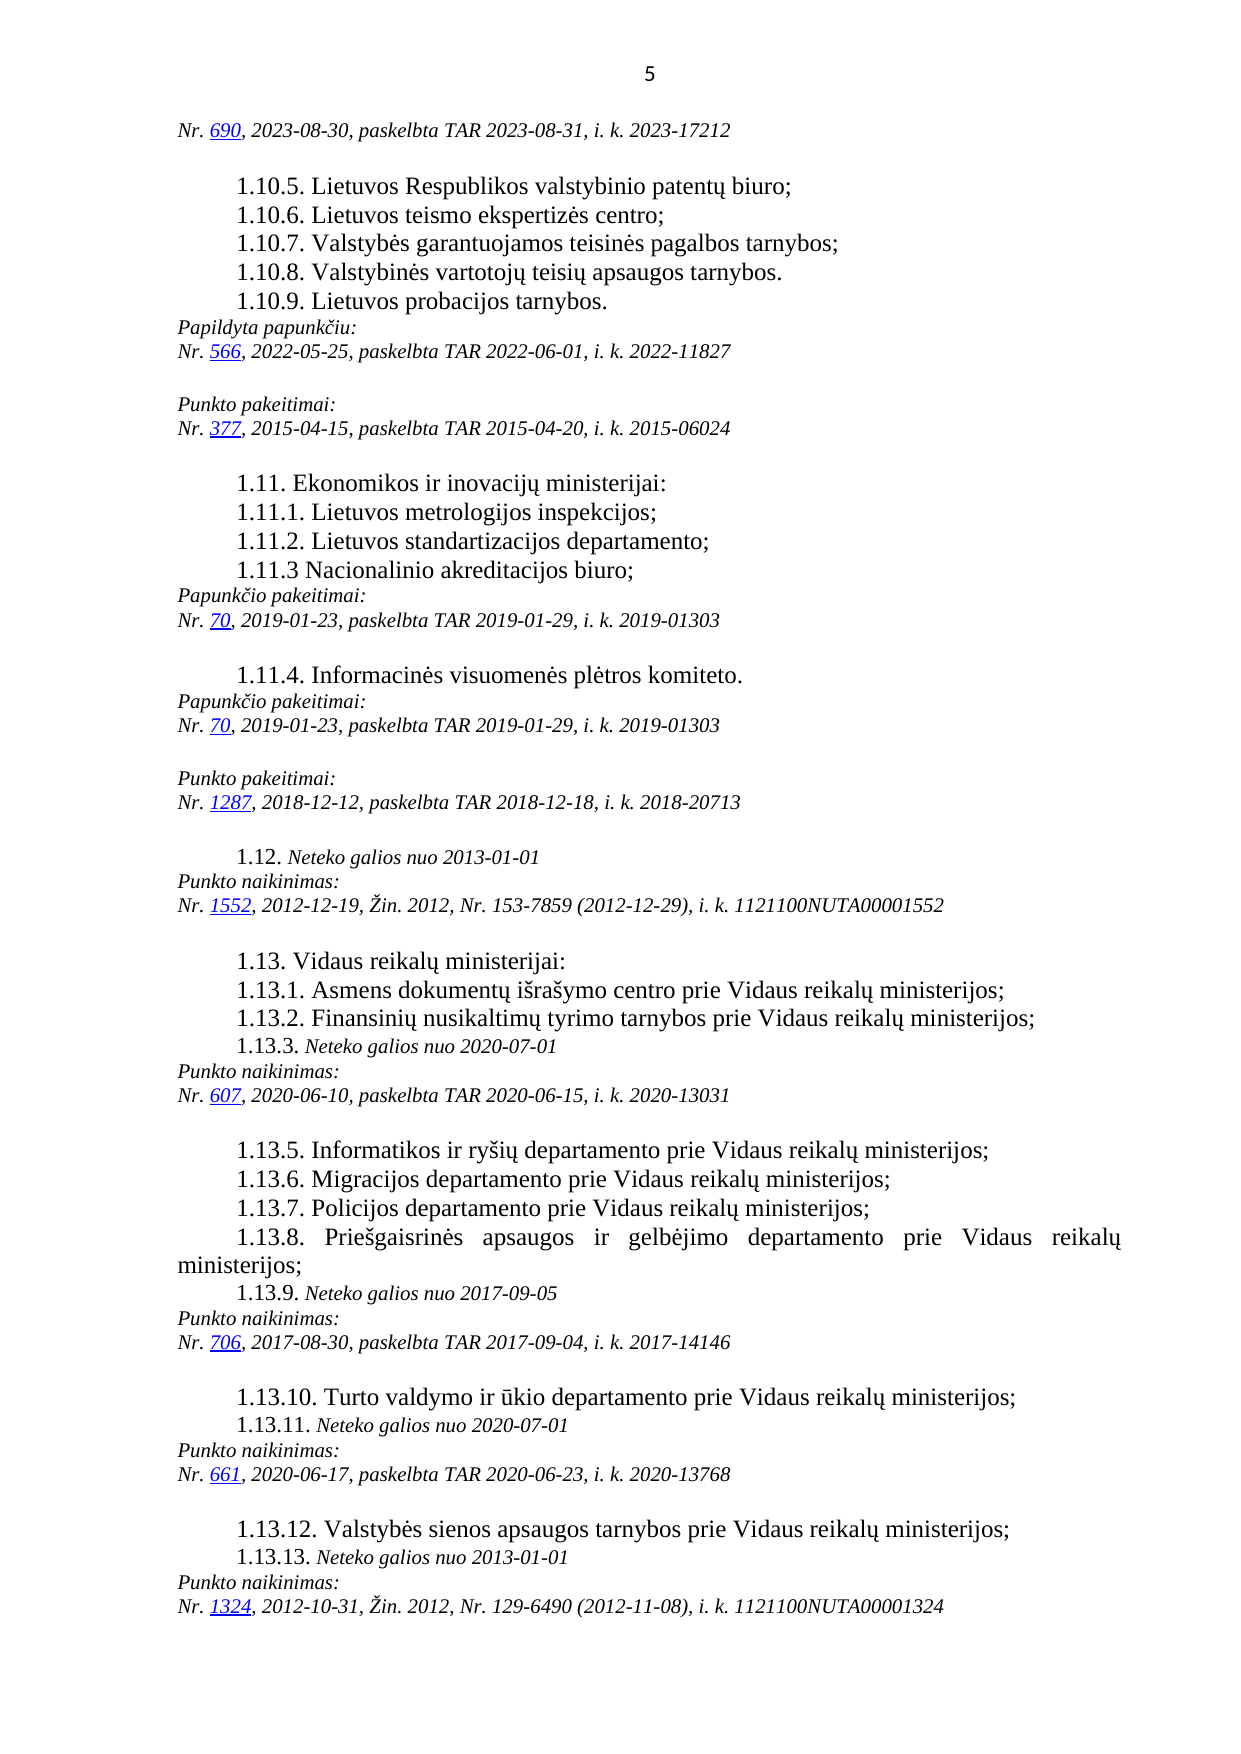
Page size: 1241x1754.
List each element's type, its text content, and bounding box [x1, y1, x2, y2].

text Nr. 706, 2017-08-30, paskelbta TAR 2017-09-04, i. k. 2017-14146 [177, 1330, 1122, 1354]
text Punkto naikinimas: [177, 1438, 1122, 1462]
text 1.13.2. Finansinių nusikaltimų tyrimo tarnybos prie Vidaus reikalų ministerijos; [177, 1003, 1122, 1032]
text 1.13. Vidaus reikalų ministerijai: [177, 946, 1122, 975]
text Nr. 377, 2015-04-15, paskelbta TAR 2015-04-20, i. k. 2015-06024 [177, 416, 1122, 440]
text 1.13.9. Neteko galios nuo 2017-09-05 [177, 1279, 1122, 1306]
text Punkto pakeitimai: [177, 766, 1122, 790]
text 1.13.5. Informatikos ir ryšių departamento prie Vidaus reikalų ministerijos; [177, 1136, 1122, 1164]
text Papunkčio pakeitimai: [177, 689, 1122, 713]
text 1.11. Ekonomikos ir inovacijų ministerijai: [177, 468, 1122, 497]
text Papunkčio pakeitimai: [177, 583, 1122, 607]
text 1.10.8. Valstybinės vartotojų teisių apsaugos tarnybos. [177, 257, 1122, 286]
text 1.10.9. Lietuvos probacijos tarnybos. [177, 286, 1122, 315]
text Nr. 70, 2019-01-23, paskelbta TAR 2019-01-29, i. k. 2019-01303 [177, 713, 1122, 737]
text 1.11.3 Nacionalinio akreditacijos biuro; [177, 555, 1122, 583]
text Nr. 607, 2020-06-10, paskelbta TAR 2020-06-15, i. k. 2020-13031 [177, 1083, 1122, 1107]
text 1.13.8. Priešgaisrinės apsaugos ir gelbėjimo departamento prie Vidaus reikalų ministerijos; [177, 1222, 1122, 1279]
text 1.10.7. Valstybės garantuojamos teisinės pagalbos tarnybos; [177, 228, 1122, 257]
text 1.13.13. Neteko galios nuo 2013-01-01 [177, 1543, 1122, 1569]
text Papildyta papunkčiu: [177, 315, 1122, 339]
text 1.11.2. Lietuvos standartizacijos departamento; [177, 526, 1122, 555]
text Punkto naikinimas: [177, 1059, 1122, 1083]
text Nr. 690, 2023-08-30, paskelbta TAR 2023-08-31, i. k. 2023-17212 [177, 118, 1122, 142]
text 1.13.6. Migracijos departamento prie Vidaus reikalų ministerijos; [177, 1164, 1122, 1193]
text 1.13.10. Turto valdymo ir ūkio departamento prie Vidaus reikalų ministerijos; [177, 1382, 1122, 1411]
text 1.13.3. Neteko galios nuo 2020-07-01 [177, 1032, 1122, 1059]
text 1.13.1. Asmens dokumentų išrašymo centro prie Vidaus reikalų ministerijos; [177, 975, 1122, 1003]
text 1.11.1. Lietuvos metrologijos inspekcijos; [177, 497, 1122, 526]
text 1.13.11. Neteko galios nuo 2020-07-01 [177, 1411, 1122, 1438]
text 1.10.6. Lietuvos teismo ekspertizės centro; [177, 200, 1122, 228]
text 1.13.7. Policijos departamento prie Vidaus reikalų ministerijos; [177, 1193, 1122, 1222]
text 1.12. Neteko galios nuo 2013-01-01 [177, 843, 1122, 869]
text Nr. 1324, 2012-10-31, Žin. 2012, Nr. 129-6490 (2012-11-08), i. k. 1121100NUTA00001324 [177, 1594, 1122, 1618]
text Nr. 566, 2022-05-25, paskelbta TAR 2022-06-01, i. k. 2022-11827 [177, 339, 1122, 363]
text 1.11.4. Informacinės visuomenės plėtros komiteto. [177, 660, 1122, 689]
text Nr. 1287, 2018-12-12, paskelbta TAR 2018-12-18, i. k. 2018-20713 [177, 790, 1122, 814]
text Punkto pakeitimai: [177, 392, 1122, 416]
text Nr. 70, 2019-01-23, paskelbta TAR 2019-01-29, i. k. 2019-01303 [177, 607, 1122, 632]
text Nr. 661, 2020-06-17, paskelbta TAR 2020-06-23, i. k. 2020-13768 [177, 1462, 1122, 1486]
text 1.10.5. Lietuvos Respublikos valstybinio patentų biuro; [177, 171, 1122, 200]
text Punkto naikinimas: [177, 869, 1122, 893]
text Nr. 1552, 2012-12-19, Žin. 2012, Nr. 153-7859 (2012-12-29), i. k. 1121100NUTA00001552 [177, 893, 1122, 917]
text 1.13.12. Valstybės sienos apsaugos tarnybos prie Vidaus reikalų ministerijos; [177, 1514, 1122, 1543]
text Punkto naikinimas: [177, 1569, 1122, 1594]
text Punkto naikinimas: [177, 1306, 1122, 1330]
